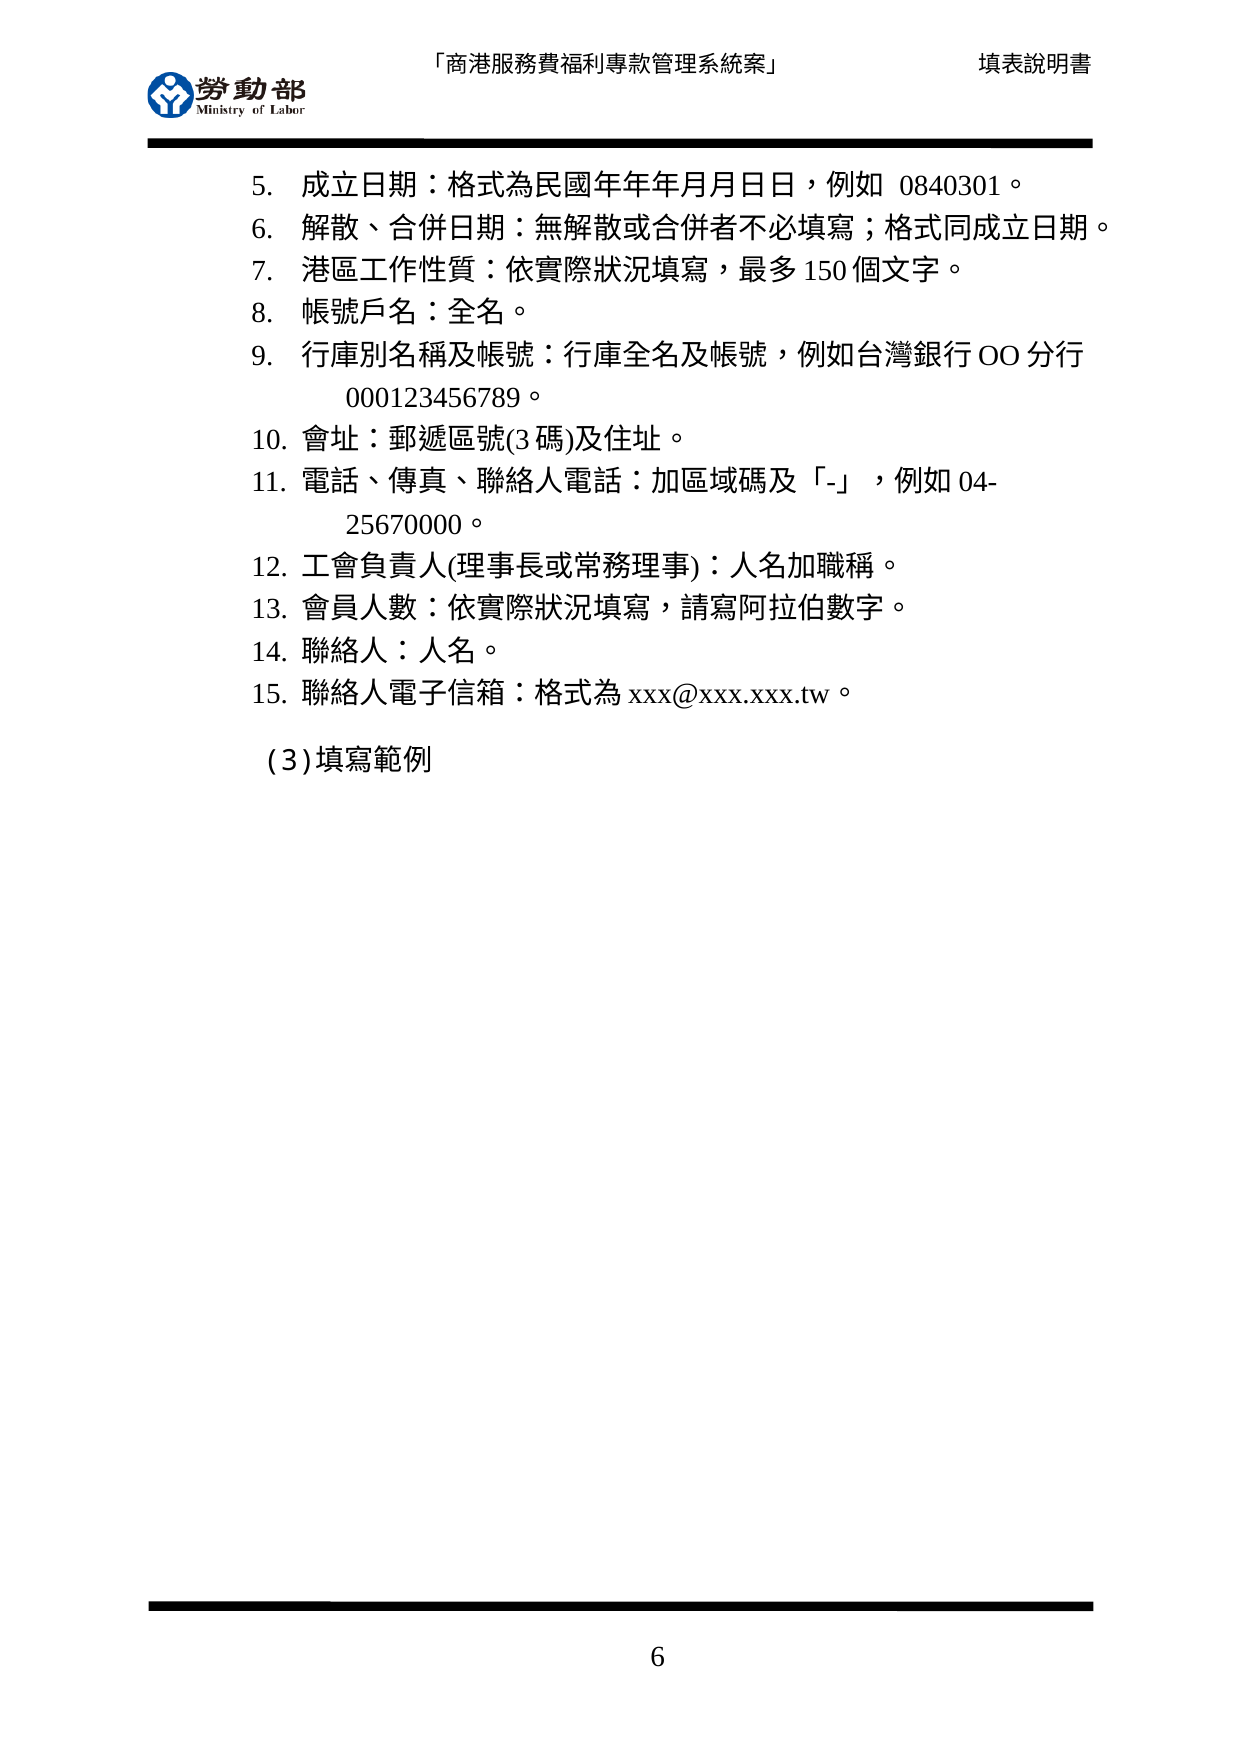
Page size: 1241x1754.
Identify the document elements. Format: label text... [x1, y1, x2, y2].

list 會址：郵遞區號(3碼)及住址。 [251, 416, 1092, 458]
list 填寫範例 [263, 737, 1092, 779]
list 電話、傳真、聯絡人電話：加區域碼及「-」，例如04-25670000。 [251, 458, 1092, 542]
list 港區工作性質：依實際狀況填寫，最多150個文字。 [251, 246, 1092, 289]
list 會員人數：依實際狀況填寫，請寫阿拉伯數字。 [251, 585, 1092, 627]
list 工會負責人(理事長或常務理事)：人名加職稱。 [251, 542, 1092, 585]
list 聯絡人：人名。 [251, 627, 1092, 669]
list 行庫別名稱及帳號：行庫全名及帳號，例如台灣銀行OO分行000123456789。 [251, 331, 1092, 416]
list 帳號戶名：全名。 [251, 289, 1092, 331]
list 解散、合併日期：無解散或合併者不必填寫；格式同成立日期。 [251, 204, 1092, 246]
list 聯絡人電子信箱：格式為xxx@xxx.xxx.tw。 [251, 669, 1092, 712]
list 成立日期：格式為民國年年年月月日日，例如 0840301。 [251, 162, 1092, 204]
